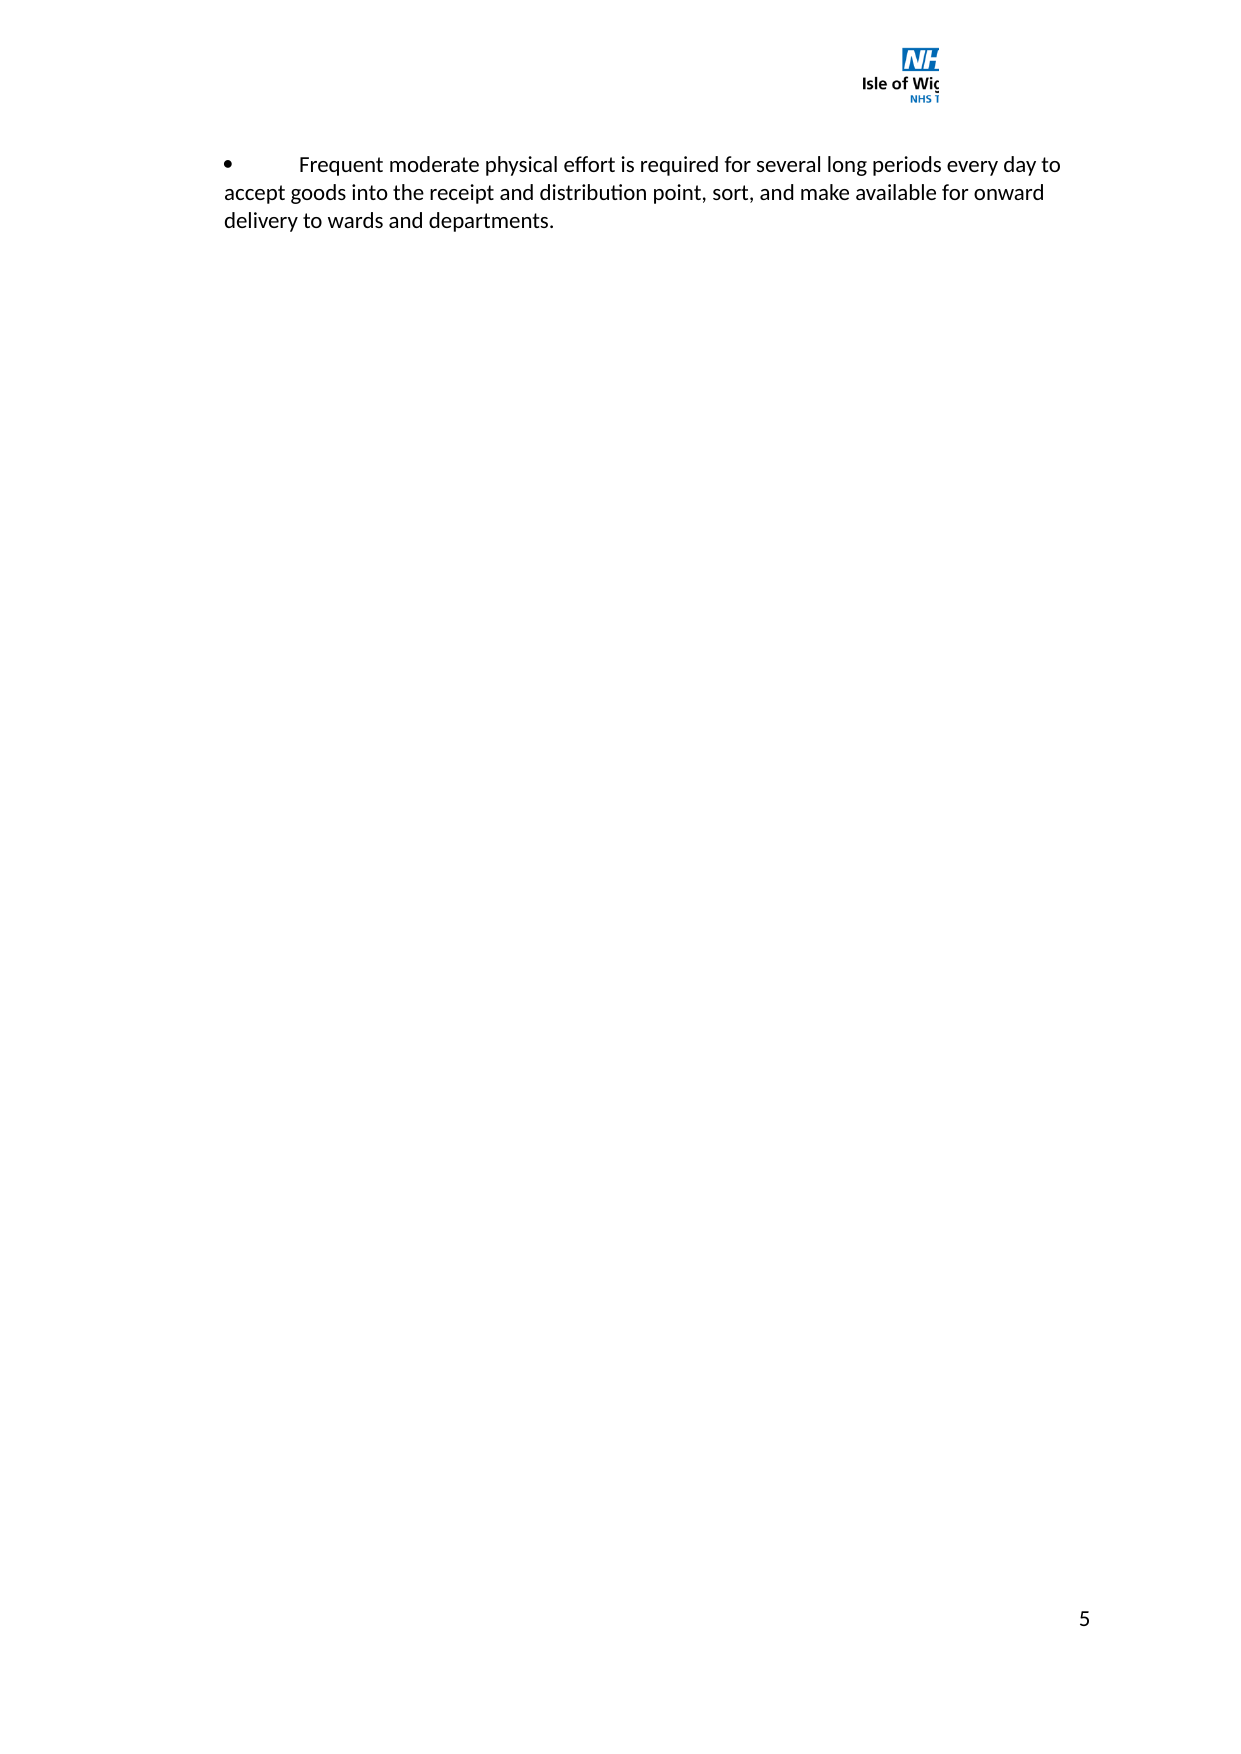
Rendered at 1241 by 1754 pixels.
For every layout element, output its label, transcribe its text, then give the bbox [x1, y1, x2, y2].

list Frequent moderate physical effort is required for several long periods every day to accept goods into the receipt and distribution point, sort, and make available for onward delivery to wards and departments. [224, 150, 1090, 234]
